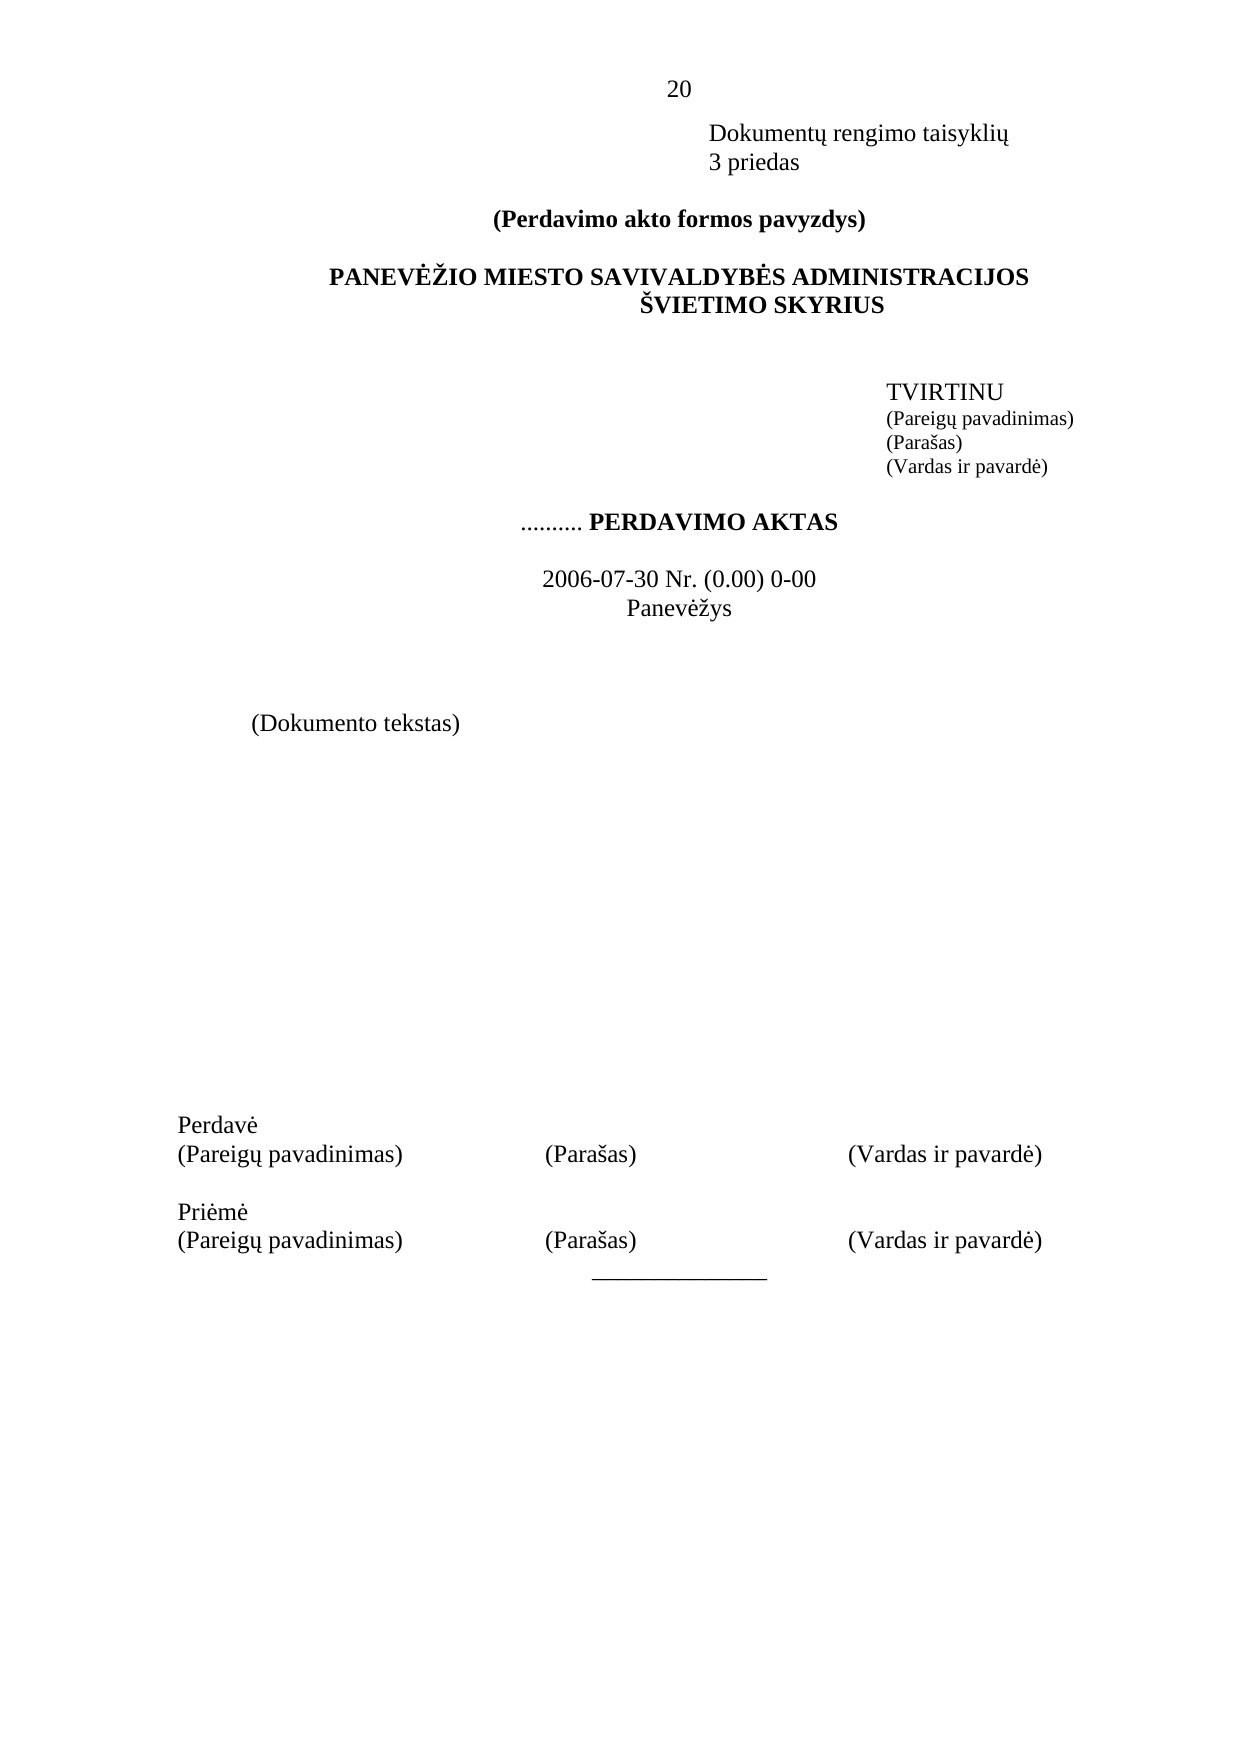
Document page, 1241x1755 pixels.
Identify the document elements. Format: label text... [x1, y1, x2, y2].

text (Parašas) [812, 430, 1181, 454]
text (Dokumento tekstas) [177, 708, 1181, 737]
text Perdavė [177, 1110, 1181, 1139]
text Dokumentų rengimo taisyklių [177, 118, 1181, 147]
text TVIRTINU [812, 377, 1181, 406]
text (Vardas ir pavardė) [812, 454, 1181, 478]
text 3 priedas [177, 147, 1181, 176]
text ______________ [177, 1254, 1181, 1283]
text (Pareigų pavadinimas) [812, 406, 1181, 430]
text PANEVĖŽIO MIESTO SAVIVALDYBĖS ADMINISTRACIJOS [177, 262, 1181, 291]
text (Pareigų pavadinimas) (Parašas) (Vardas ir pavardė) [177, 1139, 1181, 1168]
text ŠVIETIMO SKYRIUS [566, 291, 1181, 319]
text (Perdavimo akto formos pavyzdys) [177, 204, 1181, 233]
text .......... PERDAVIMO AKTAS [177, 507, 1181, 535]
text Priėmė [177, 1197, 1181, 1225]
text 2006-07-30 Nr. (0.00) 0-00 [177, 564, 1181, 593]
text Panevėžys [177, 593, 1181, 622]
text (Pareigų pavadinimas) (Parašas) (Vardas ir pavardė) [177, 1225, 1181, 1254]
